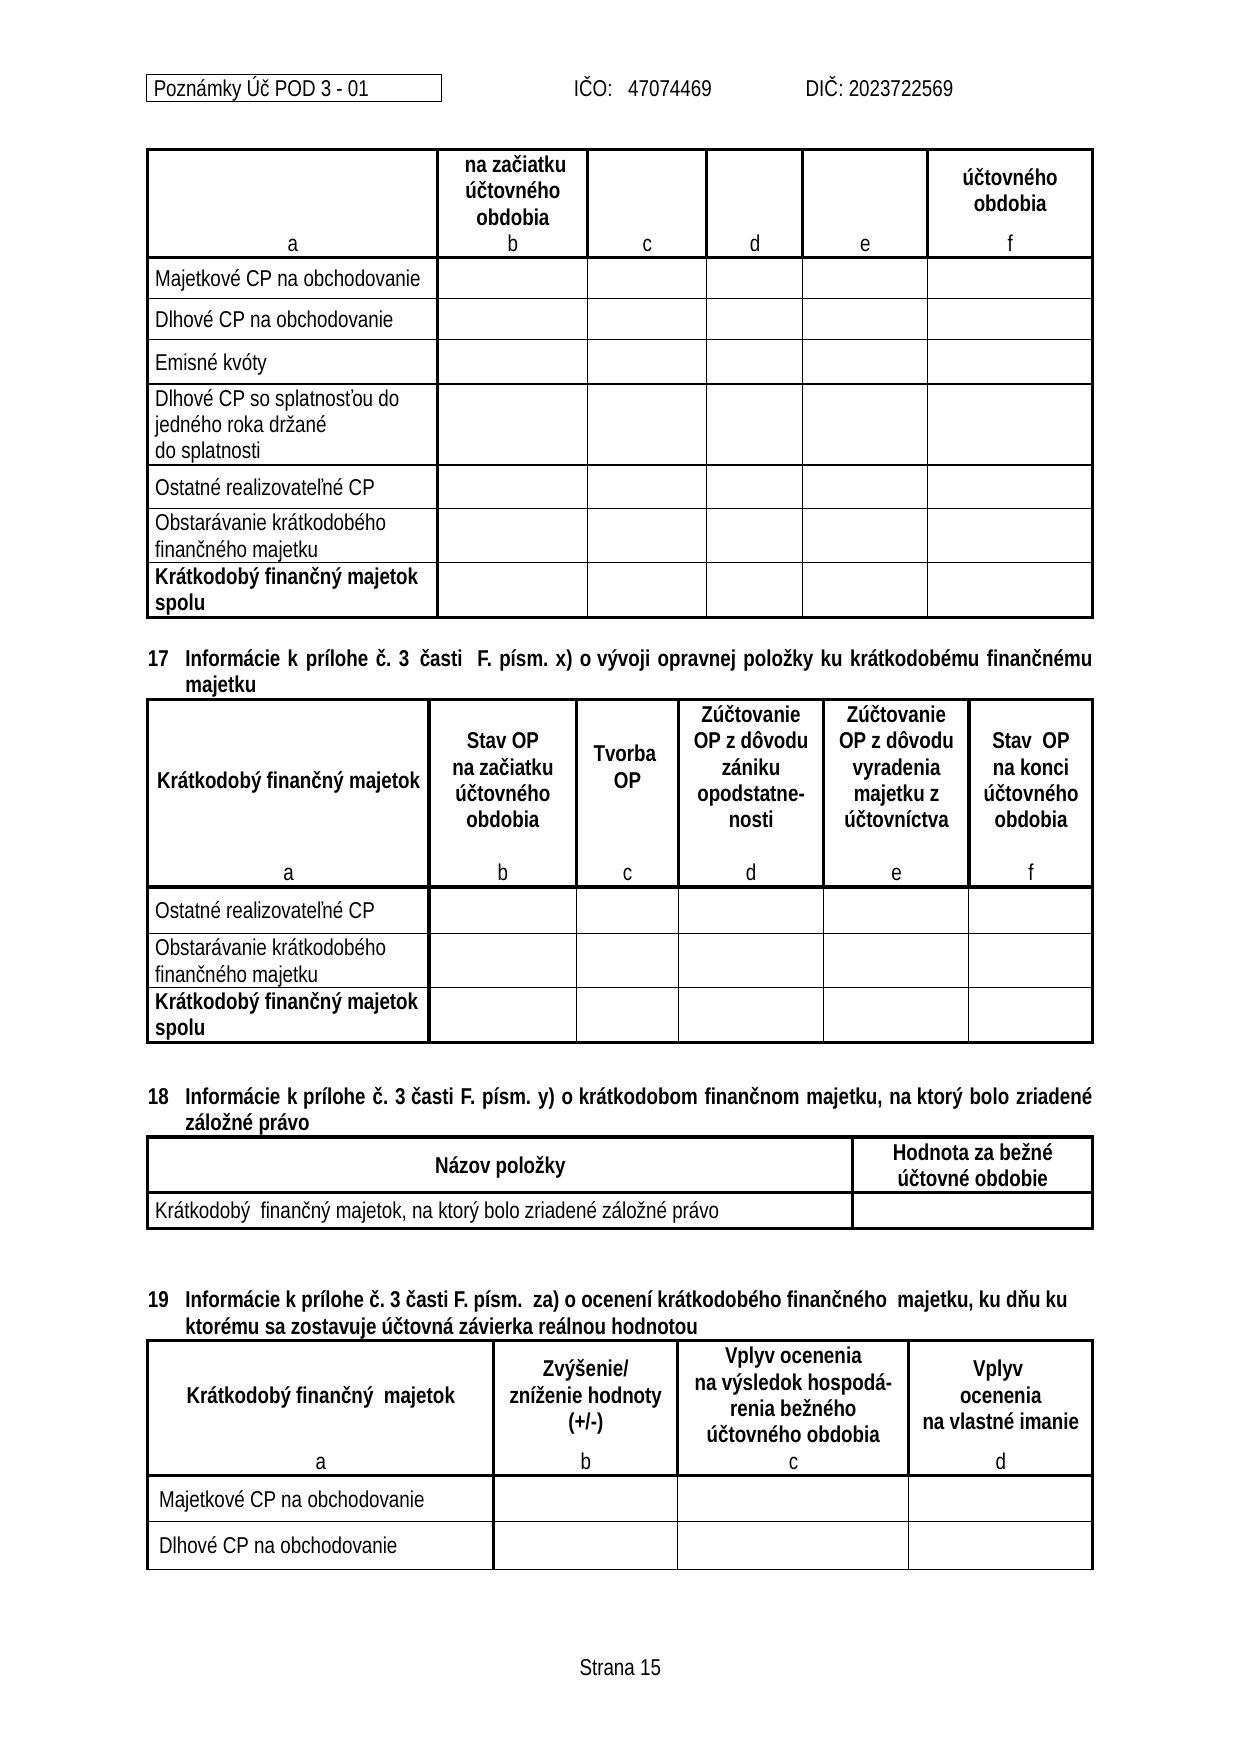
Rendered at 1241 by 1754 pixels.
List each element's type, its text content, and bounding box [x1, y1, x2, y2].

table_cell [928, 259, 1091, 298]
table_cell d [910, 1448, 1091, 1474]
table_cell a [149, 230, 436, 256]
table_cell [439, 509, 587, 562]
table_cell Majetkové CP na obchodovanie [149, 259, 436, 298]
table_cell [909, 1522, 1091, 1568]
table_cell [803, 563, 927, 616]
table_cell [495, 1522, 677, 1568]
table_cell Dlhové CP na obchodovanie [149, 299, 436, 339]
table_cell [589, 151, 705, 230]
table_cell [678, 1522, 908, 1568]
table_cell [928, 299, 1091, 339]
table_cell f [971, 859, 1091, 885]
table_header Hodnota za bežné účtovné obdobie [854, 1139, 1091, 1191]
title Informácie k prílohe č. 3 časti F. písm. y) o krátkodobom finančnom majetku, na ktorý bolo zriadené záložné právo [148, 1083, 1092, 1135]
table_cell [678, 1477, 908, 1521]
table_cell Dlhové CP na obchodovanie [149, 1522, 492, 1568]
table_header Stav OP na začiatku účtovného obdobia [431, 701, 575, 859]
table_cell [588, 259, 706, 298]
table_cell c [589, 230, 705, 256]
table_cell [928, 466, 1091, 508]
table_cell Krátkodobý finančný majetok, na ktorý bolo zriadené záložné právo [149, 1194, 851, 1227]
table_cell [803, 259, 927, 298]
table_cell [969, 934, 1091, 987]
table_cell [803, 340, 927, 383]
table_cell Ostatné realizovateľné CP [149, 889, 427, 933]
table_cell [439, 563, 587, 616]
table_cell Ostatné realizovateľné CP [149, 466, 436, 508]
table_cell [969, 988, 1091, 1041]
title Informácie k prílohe č. 3 časti F. písm. x) o vývoji opravnej položky ku krátkodobému finančnému majetku [148, 645, 1092, 698]
table_cell [969, 889, 1091, 933]
table_cell [707, 259, 802, 298]
table_cell c [578, 859, 677, 885]
table_header [149, 151, 436, 230]
table_cell [854, 1194, 1091, 1227]
table_cell [804, 151, 926, 230]
table_cell [439, 385, 587, 464]
table_cell [577, 934, 678, 987]
table_cell Obstarávanie krátkodobého finančného majetku [149, 509, 436, 562]
table_cell [431, 889, 576, 933]
table_cell [439, 466, 587, 508]
table_header Stav OP na konci účtovného obdobia [971, 701, 1091, 859]
table_cell a [149, 859, 427, 885]
table_header Zúčtovanie OP z dôvodu zániku opodstatne-nosti [680, 701, 822, 859]
table_cell [679, 934, 823, 987]
table_cell Emisné kvóty [149, 340, 436, 383]
table_cell [707, 299, 802, 339]
table_cell [431, 934, 576, 987]
table_header Zúčtovanie OP z dôvodu vyradenia majetku z účtovníctva [825, 701, 967, 859]
table_cell [431, 988, 576, 1041]
table_cell [588, 509, 706, 562]
table_header Krátkodobý finančný majetok [149, 1342, 492, 1448]
table_cell [707, 385, 802, 464]
table_cell [909, 1477, 1091, 1521]
table_cell [439, 340, 587, 383]
table_cell Obstarávanie krátkodobého finančného majetku [149, 934, 427, 987]
table_cell [708, 151, 801, 230]
table_cell Majetkové CP na obchodovanie [149, 1477, 492, 1521]
table_cell [707, 340, 802, 383]
table_cell [707, 466, 802, 508]
table_cell e [825, 859, 967, 885]
table_cell [928, 385, 1091, 464]
table_cell b [431, 859, 575, 885]
table_header Vplyv ocenenia na výsledok hospodá-renia bežného účtovného obdobia [679, 1342, 907, 1448]
table_header Zvýšenie/ zníženie hodnoty (+/-) [495, 1342, 676, 1448]
table_cell [577, 889, 678, 933]
table_cell na začiatku účtovného obdobia [439, 151, 586, 230]
table_cell Krátkodobý finančný majetok spolu [149, 563, 436, 616]
table_cell účtovného obdobia [929, 151, 1091, 230]
table_cell Dlhové CP so splatnosťou do jedného roka držané do splatnosti [149, 385, 436, 464]
table_cell e [804, 230, 926, 256]
table_cell [803, 299, 927, 339]
table_cell [495, 1477, 677, 1521]
table_cell a [149, 1448, 492, 1474]
table_cell [588, 466, 706, 508]
table_cell [824, 889, 968, 933]
table_cell b [439, 230, 586, 256]
table_cell d [680, 859, 822, 885]
table_header Vplyv ocenenia na vlastné imanie [910, 1342, 1091, 1448]
table_cell [588, 563, 706, 616]
table_cell c [679, 1448, 907, 1474]
table_cell [588, 385, 706, 464]
table_cell [803, 385, 927, 464]
table_header Tvorba OP [578, 701, 677, 859]
table_cell [588, 340, 706, 383]
table_cell Krátkodobý finančný majetok spolu [149, 988, 427, 1041]
table_cell [928, 563, 1091, 616]
table_cell [577, 988, 678, 1041]
table_header Názov položky [149, 1139, 851, 1191]
table_cell [707, 563, 802, 616]
table_cell f [929, 230, 1091, 256]
table_cell [824, 934, 968, 987]
table_cell d [708, 230, 801, 256]
table_cell [679, 988, 823, 1041]
title Informácie k prílohe č. 3 časti F. písm. za) o ocenení krátkodobého finančného majetku, ku dňu ku ktorému sa zostavuje účtovná závierka reálnou hodnotou [148, 1286, 1092, 1339]
table_cell [439, 259, 587, 298]
table_cell [928, 340, 1091, 383]
table_cell [707, 509, 802, 562]
table_cell b [495, 1448, 676, 1474]
table_cell [824, 988, 968, 1041]
table_cell [928, 509, 1091, 562]
table_cell [439, 299, 587, 339]
table_cell [588, 299, 706, 339]
table_header Krátkodobý finančný majetok [149, 701, 427, 859]
table_cell [679, 889, 823, 933]
table_cell [803, 509, 927, 562]
table_cell [803, 466, 927, 508]
